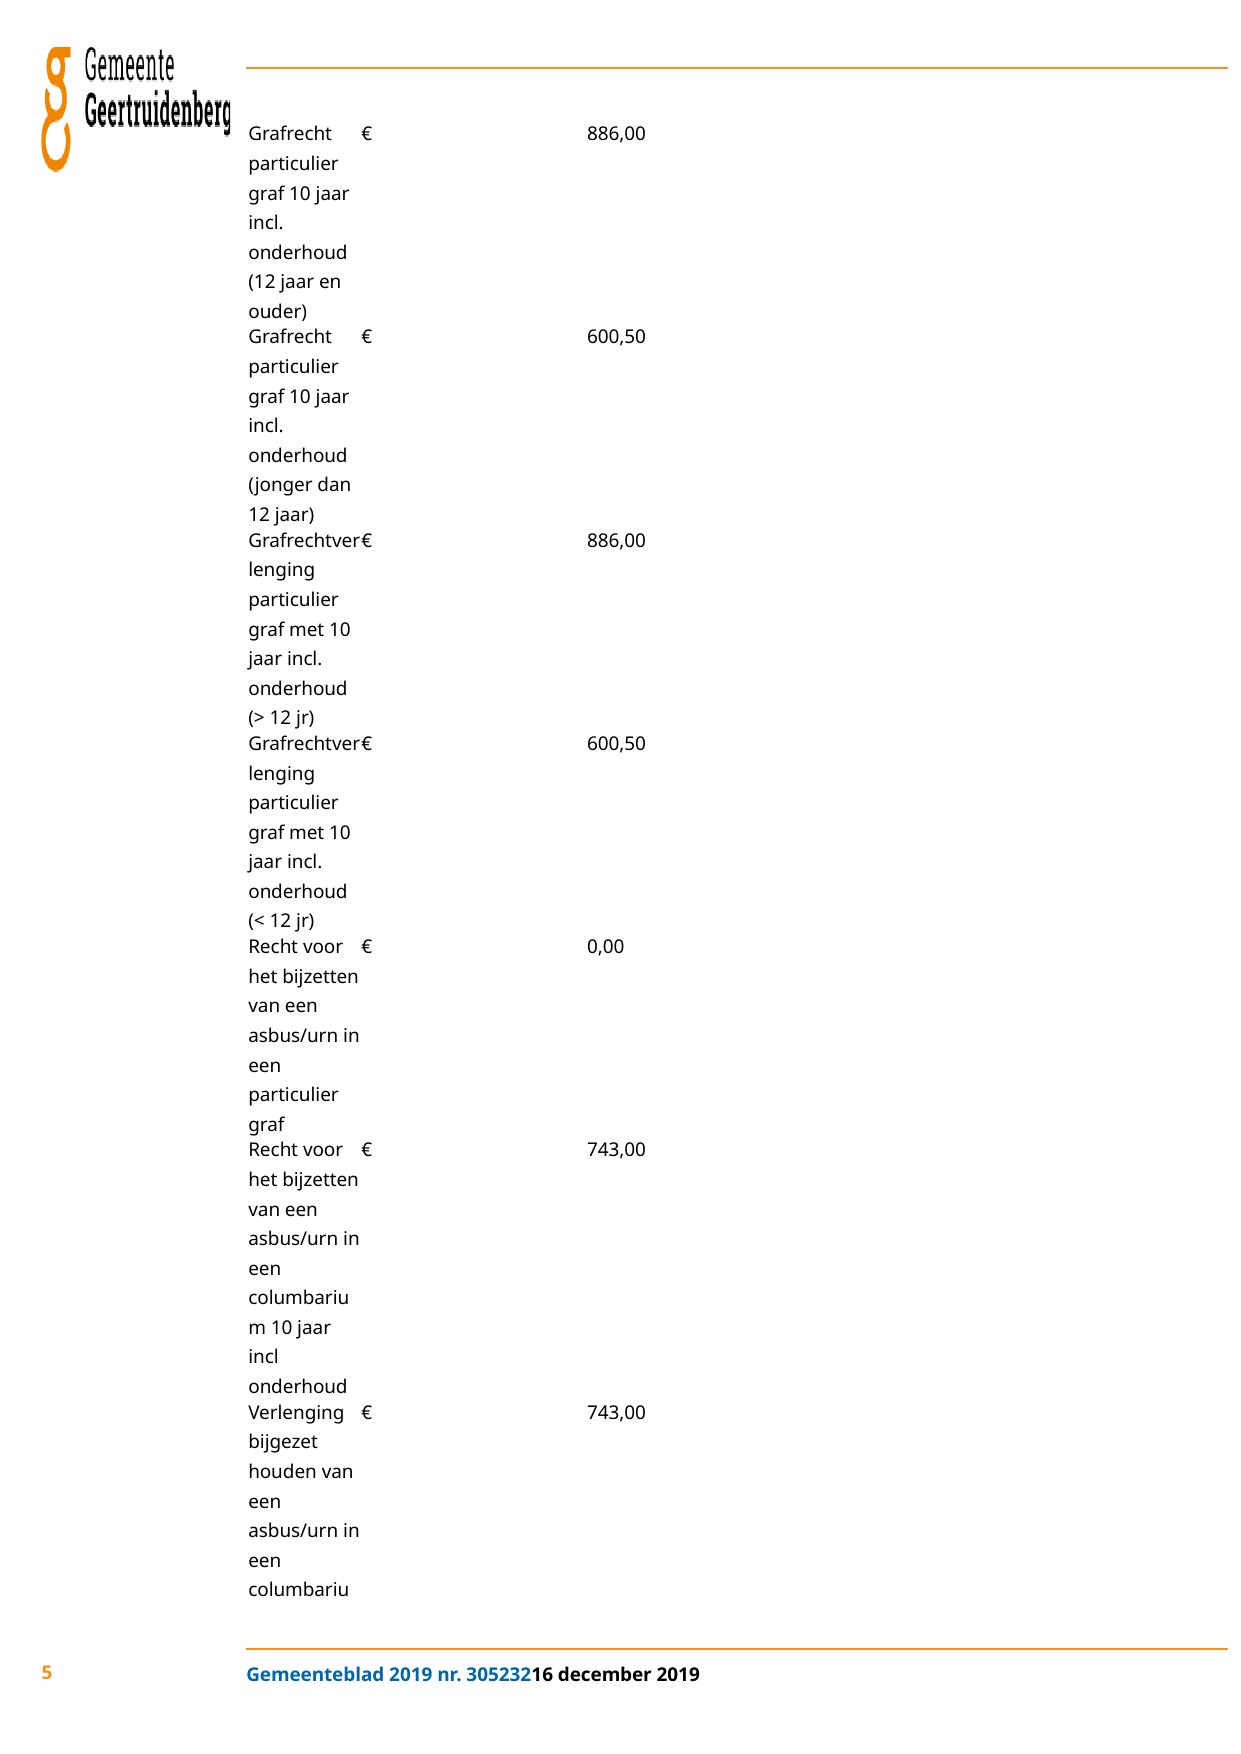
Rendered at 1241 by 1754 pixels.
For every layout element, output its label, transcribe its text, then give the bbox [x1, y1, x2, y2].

table_cell [587, 95, 700, 121]
table_cell [248, 95, 361, 121]
table_cell € [361, 934, 474, 1137]
table_cell Recht voor het bijzetten van een asbus/urn in een columbarium 10 jaar incl onderhoud [248, 1137, 361, 1399]
table_cell € [361, 527, 474, 730]
table_cell Grafrecht particulier graf 10 jaar incl. onderhoud (12 jaar en ouder) [248, 121, 361, 324]
table_cell Verlenging bijgezet houden van een asbus/urn in een columbariu [248, 1399, 361, 1602]
table_cell [474, 934, 587, 1137]
table_cell € [361, 324, 474, 527]
table_cell [474, 1137, 587, 1399]
table_cell 886,00 [587, 121, 700, 324]
table_cell 0,00 [587, 934, 700, 1137]
table_cell [361, 95, 474, 121]
table_cell € [361, 121, 474, 324]
table_cell € [361, 730, 474, 933]
table_cell 886,00 [587, 527, 700, 730]
table_cell € [361, 1137, 474, 1399]
table_cell Recht voor het bijzetten van een asbus/urn in een particulier graf [248, 934, 361, 1137]
table_cell 600,50 [587, 730, 700, 933]
picture [41, 47, 231, 172]
table_cell [474, 1399, 587, 1602]
table_cell [474, 527, 587, 730]
table_cell [474, 95, 587, 121]
table_cell 743,00 [587, 1399, 700, 1602]
table_cell [474, 324, 587, 527]
table_cell 743,00 [587, 1137, 700, 1399]
table_cell 600,50 [587, 324, 700, 527]
table_cell Grafrechtverlenging particulier graf met 10 jaar incl. onderhoud (> 12 jr) [248, 527, 361, 730]
table_cell Grafrechtverlenging particulier graf met 10 jaar incl. onderhoud (< 12 jr) [248, 730, 361, 933]
table_cell € [361, 1399, 474, 1602]
table_cell [474, 730, 587, 933]
table_cell [474, 121, 587, 324]
table_cell Grafrecht particulier graf 10 jaar incl. onderhoud (jonger dan 12 jaar) [248, 324, 361, 527]
